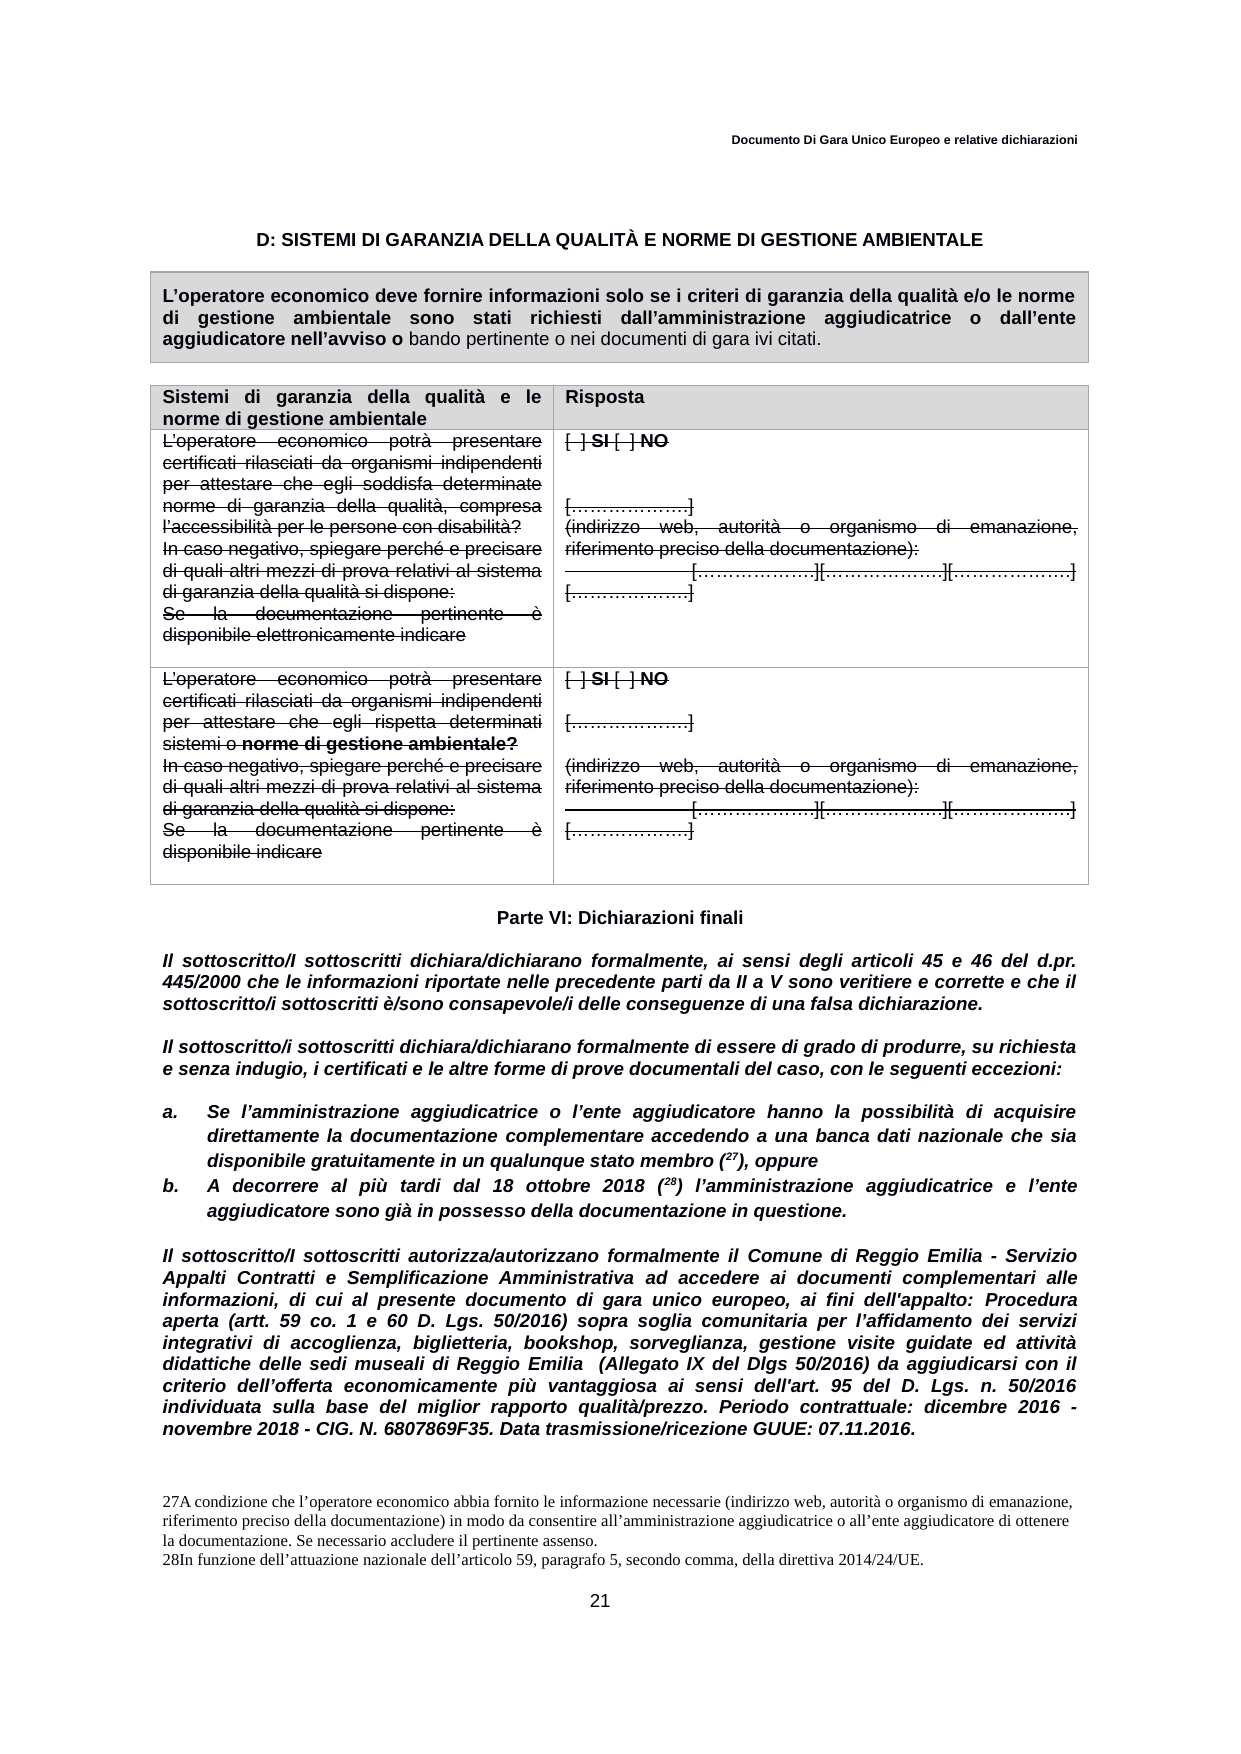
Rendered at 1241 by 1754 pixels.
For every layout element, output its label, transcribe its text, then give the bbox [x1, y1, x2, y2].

table_header Sistemi di garanzia della qualità e le norme di gestione ambientale [151, 386, 553, 429]
list A decorrere al più tardi dal 18 ottobre 2018 () l’amministrazione aggiudicatrice e l’ente aggiudicatore sono già in possesso della documentazione in questione. [162, 1175, 1078, 1221]
list Se l’amministrazione aggiudicatrice o l’ente aggiudicatore hanno la possibilità di acquisire direttamente la documentazione complementare accedendo a una banca dati nazionale che sia disponibile gratuitamente in un qualunque stato membro (), oppure [162, 1101, 1078, 1172]
list In funzione dell’attuazione nazionale dell’articolo 59, paragrafo 5, secondo comma, della direttiva 2014/24/UE. [162, 1549, 1078, 1569]
text Il sottoscritto/i sottoscritti dichiara/dichiarano formalmente di essere di grado di produrre, su richiesta e senza indugio, i certificati e le altre forme di prove documentali del caso, con le seguenti eccezioni: [162, 1036, 1078, 1079]
table_header Risposta [554, 386, 1088, 429]
table_header L’operatore economico deve fornire informazioni solo se i criteri di garanzia della qualità e/o le norme di gestione ambientale sono stati richiesti dall’amministrazione aggiudicatrice o dall’ente aggiudicatore nell’avviso o bando pertinente o nei documenti di gara ivi citati. [151, 273, 1088, 362]
table_cell L’operatore economico potrà presentare certificati rilasciati da organismi indipendenti per attestare che egli rispetta determinati sistemi o norme di gestione ambientale? In caso negativo, spiegare perché e precisare di quali altri mezzi di prova relativi al sistema di garanzia della qualità si dispone: Se la documentazione pertinente è disponibile indicare [151, 668, 553, 884]
table_cell [ ] SI [ ] NO [……………….] (indirizzo web, autorità o organismo di emanazione, riferimento preciso della documentazione): [……………….][……………….][……………….][……………….] [554, 668, 1088, 884]
table_cell L’operatore economico potrà presentare certificati rilasciati da organismi indipendenti per attestare che egli soddisfa determinate norme di garanzia della qualità, compresa l’accessibilità per le persone con disabilità? In caso negativo, spiegare perché e precisare di quali altri mezzi di prova relativi al sistema di garanzia della qualità si dispone: Se la documentazione pertinente è disponibile elettronicamente indicare [151, 430, 553, 667]
list A condizione che l’operatore economico abbia fornito le informazione necessarie (indirizzo web, autorità o organismo di emanazione, riferimento preciso della documentazione) in modo da consentire all’amministrazione aggiudicatrice o all’ente aggiudicatore di ottenere la documentazione. Se necessario accludere il pertinente assenso. [162, 1492, 1078, 1549]
table_cell [ ] SI [ ] NO [……………….] (indirizzo web, autorità o organismo di emanazione, riferimento preciso della documentazione): [……………….][……………….][……………….][……………….] [554, 430, 1088, 667]
text Il sottoscritto/I sottoscritti dichiara/dichiarano formalmente, ai sensi degli articoli 45 e 46 del d.pr. 445/2000 che le informazioni riportate nelle precedente parti da II a V sono veritiere e corrette e che il sottoscritto/i sottoscritti è/sono consapevole/i delle conseguenze di una falsa dichiarazione. [162, 949, 1078, 1014]
text D: SISTEMI DI GARANZIA DELLA QUALITÀ E NORME DI GESTIONE AMBIENTALE [162, 228, 1078, 250]
text Il sottoscritto/I sottoscritti autorizza/autorizzano formalmente il Comune di Reggio Emilia - Servizio Appalti Contratti e Semplificazione Amministrativa ad accedere ai documenti complementari alle informazioni, di cui al presente documento di gara unico europeo, ai fini dell'appalto: Procedura aperta (artt. 59 co. 1 e 60 D. Lgs. 50/2016) sopra soglia comunitaria per l’affidamento dei servizi integrativi di accoglienza, biglietteria, bookshop, sorveglianza, gestione visite guidate ed attività didattiche delle sedi museali di Reggio Emilia (Allegato IX del Dlgs 50/2016) da aggiudicarsi con il criterio dell’offerta economicamente più vantaggiosa ai sensi dell'art. 95 del D. Lgs. n. 50/2016 individuata sulla base del miglior rapporto qualità/prezzo. Periodo contrattuale: dicembre 2016 - novembre 2018 - CIG. N. 6807869F35. Data trasmissione/ricezione GUUE: 07.11.2016. [162, 1245, 1078, 1439]
text Parte VI: Dichiarazioni finali [162, 906, 1078, 928]
